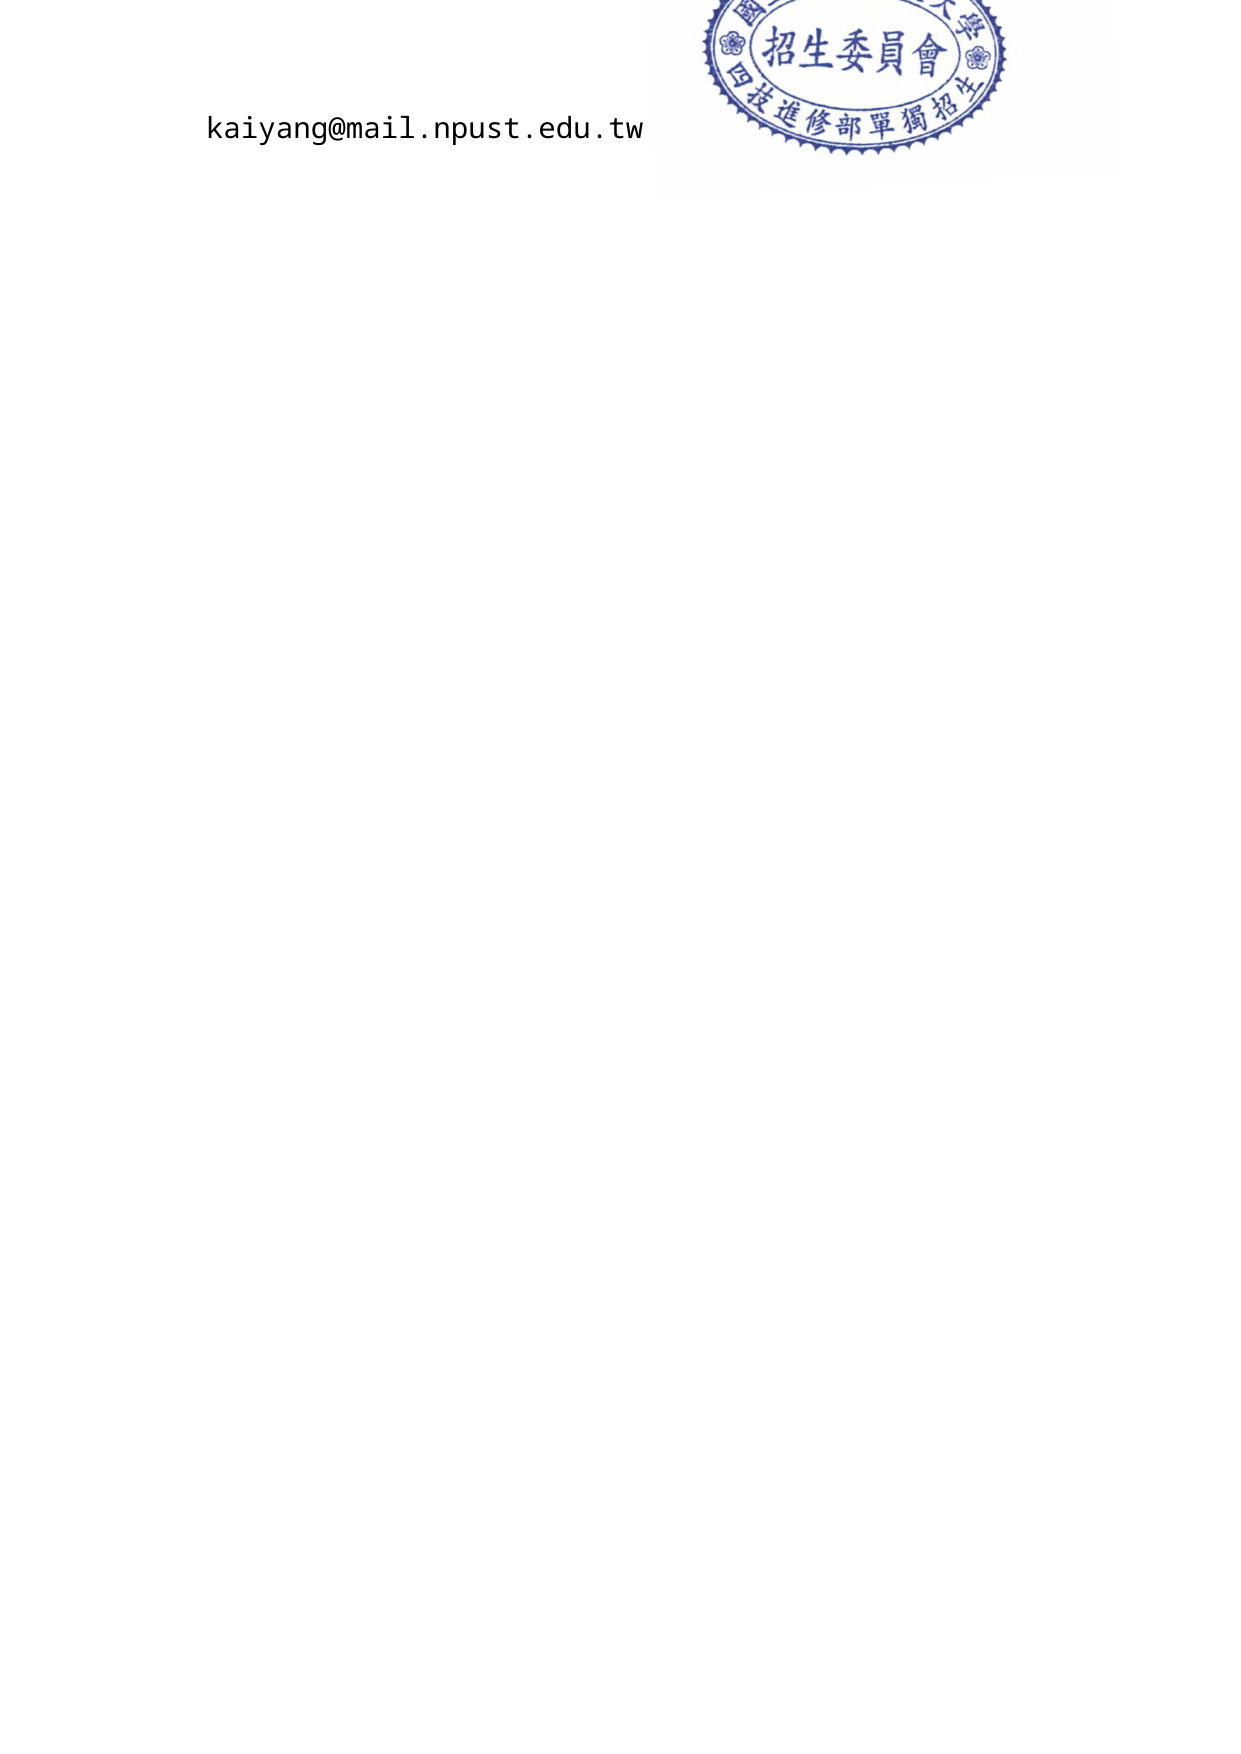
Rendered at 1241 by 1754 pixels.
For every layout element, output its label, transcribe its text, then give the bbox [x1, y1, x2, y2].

list kaiyang@mail.npust.edu.tw [118, 89, 652, 164]
